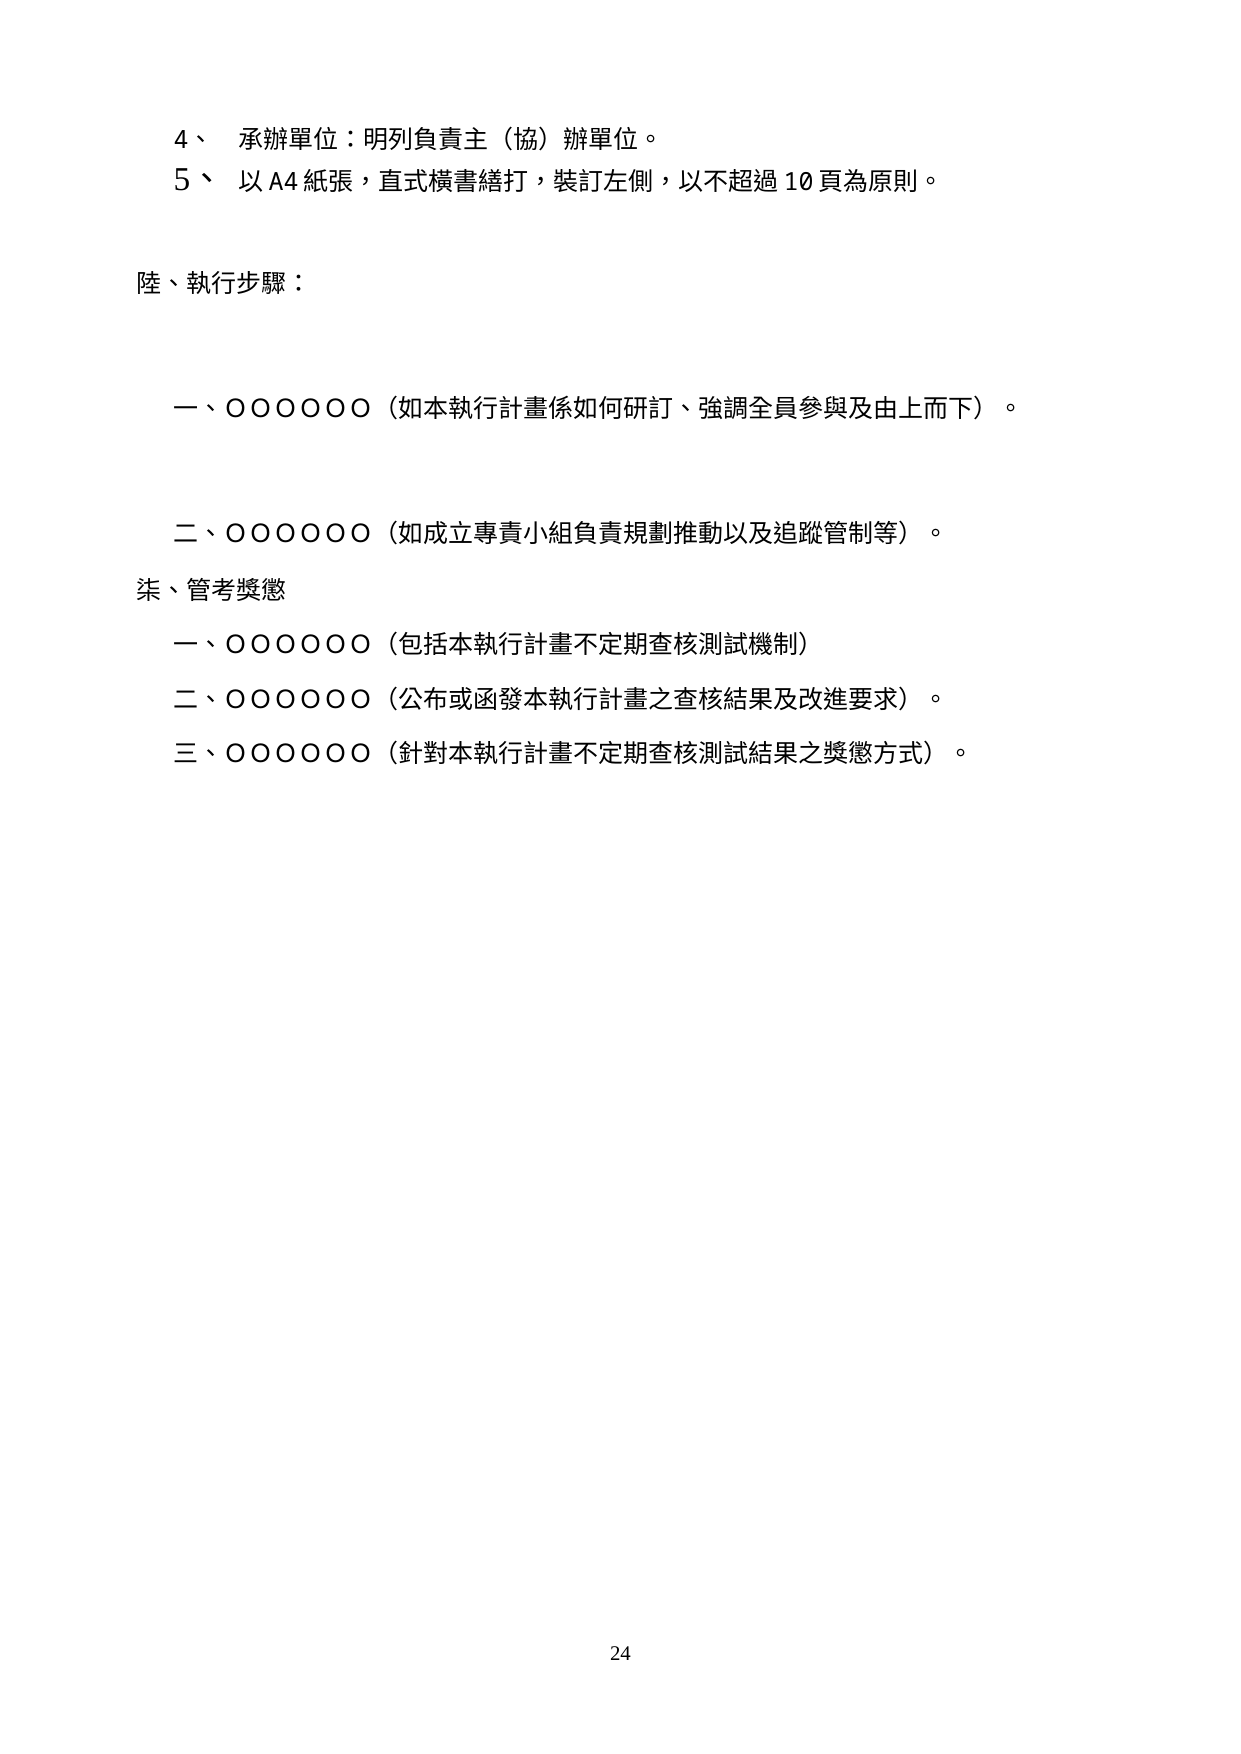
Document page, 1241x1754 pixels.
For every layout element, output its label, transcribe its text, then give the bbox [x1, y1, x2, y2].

text 二、ＯＯＯＯＯＯ（公布或函發本執行計畫之查核結果及改進要求）。 [173, 679, 1104, 716]
text 一、ＯＯＯＯＯＯ（包括本執行計畫不定期查核測試機制） [173, 625, 1104, 661]
text 柒、管考獎懲 [136, 571, 1104, 607]
text 三、ＯＯＯＯＯＯ（針對本執行計畫不定期查核測試結果之獎懲方式）。 [173, 734, 1104, 770]
text 陸、執行步驟： [136, 240, 1104, 302]
list 以A4紙張，直式橫書繕打，裝訂左側，以不超過10頁為原則。 [173, 157, 1104, 198]
text 二、ＯＯＯＯＯＯ（如成立專責小組負責規劃推動以及追蹤管制等）。 [173, 490, 1104, 552]
text 一、ＯＯＯＯＯＯ（如本執行計畫係如何研訂、強調全員參與及由上而下）。 [173, 365, 1104, 427]
list 承辦單位：明列負責主（協）辦單位。 [173, 115, 1104, 157]
